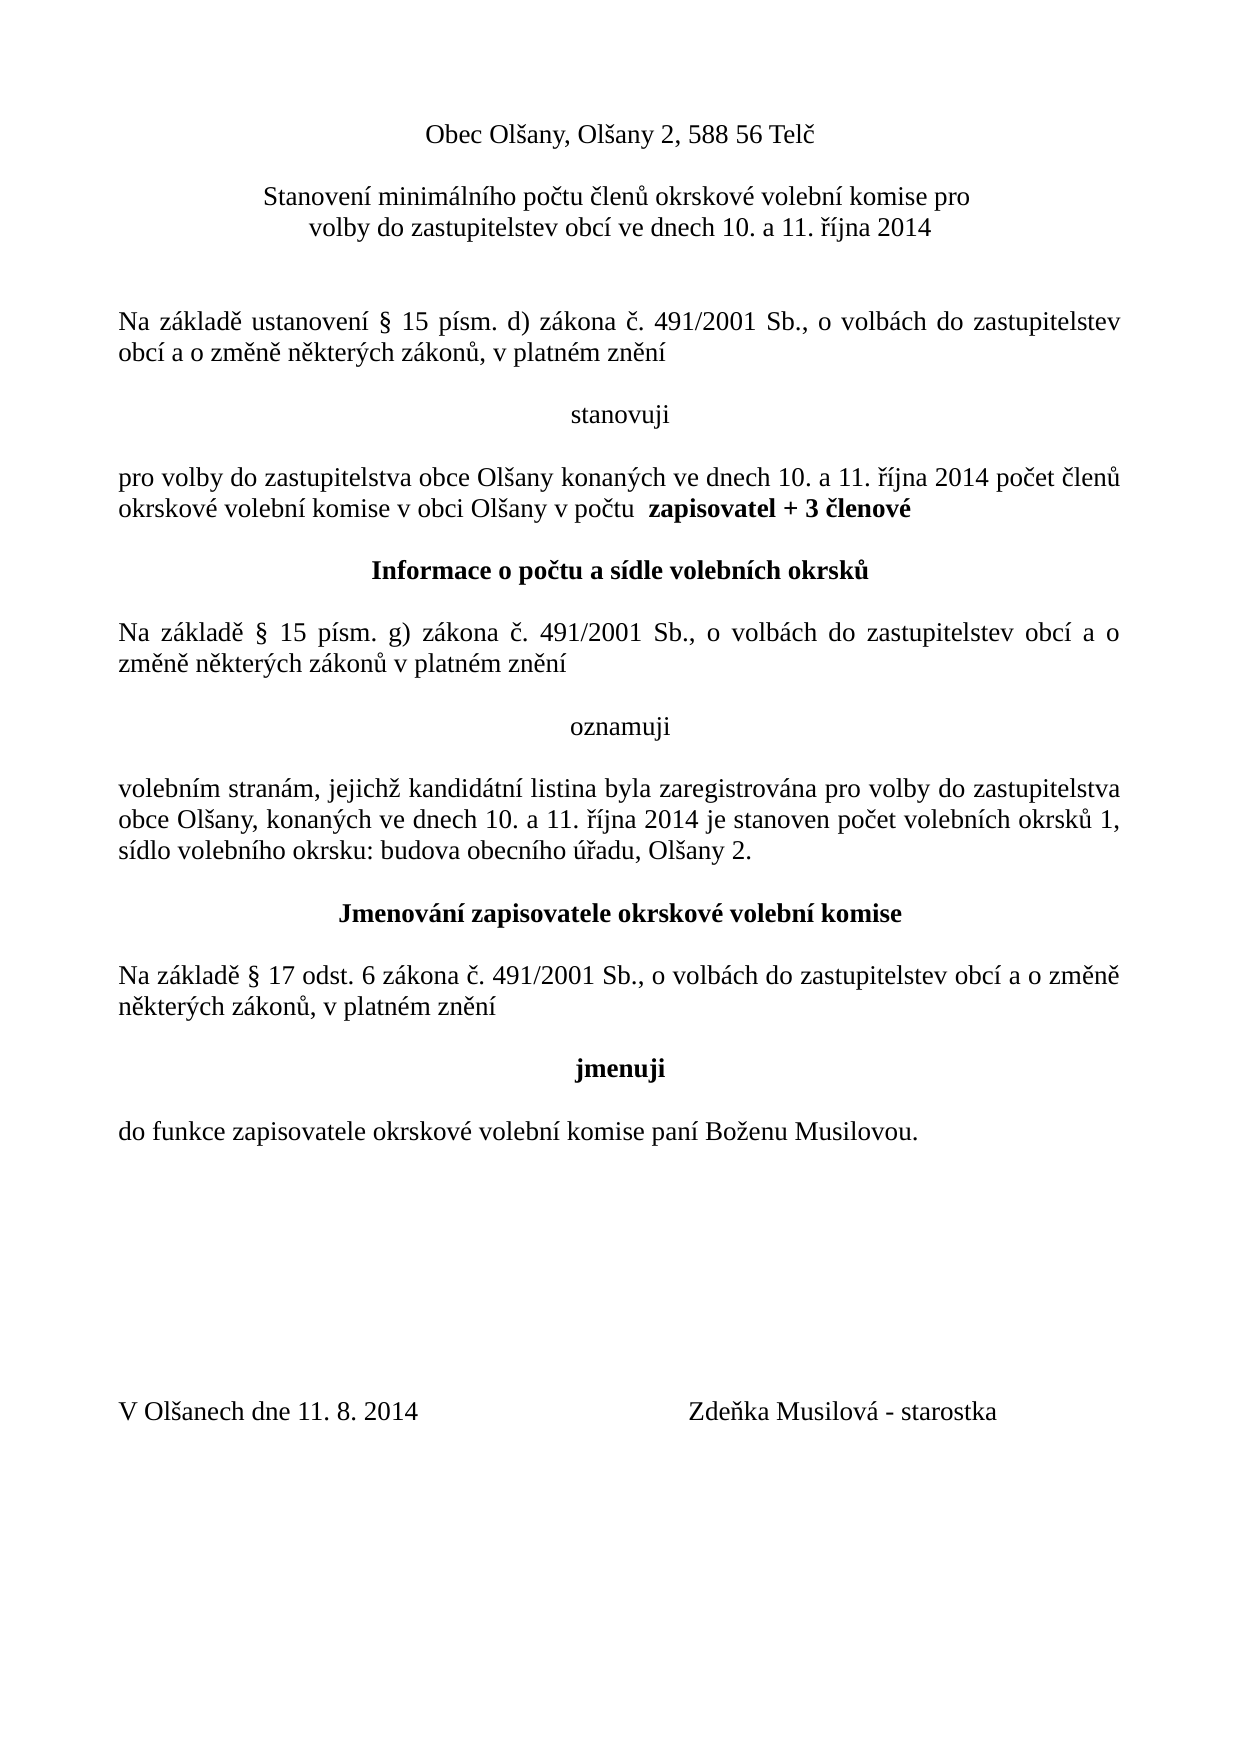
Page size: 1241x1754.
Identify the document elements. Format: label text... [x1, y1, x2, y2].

text stanovuji [118, 398, 1122, 429]
text pro volby do zastupitelstva obce Olšany konaných ve dnech 10. a 11. října 2014 počet členů okrskové volební komise v obci Olšany v počtu zapisovatel + 3 členové [118, 461, 1122, 523]
text volebním stranám, jejichž kandidátní listina byla zaregistrována pro volby do zastupitelstva obce Olšany, konaných ve dnech 10. a 11. října 2014 je stanoven počet volebních okrsků 1, sídlo volebního okrsku: budova obecního úřadu, Olšany 2. [118, 772, 1122, 866]
text jmenuji [118, 1052, 1122, 1084]
text Informace o počtu a sídle volebních okrsků [118, 554, 1122, 585]
text Na základě § 15 písm. g) zákona č. 491/2001 Sb., o volbách do zastupitelstev obcí a o změně některých zákonů v platném znění [118, 616, 1122, 679]
text Stanovení minimálního počtu členů okrskové volební komise pro [118, 180, 1122, 212]
text volby do zastupitelstev obcí ve dnech 10. a 11. října 2014 [118, 212, 1122, 243]
text do funkce zapisovatele okrskové volební komise paní Boženu Musilovou. [118, 1115, 1122, 1146]
text oznamuji [118, 710, 1122, 741]
text Obec Olšany, Olšany 2, 588 56 Telč [118, 118, 1122, 149]
text Na základě ustanovení § 15 písm. d) zákona č. 491/2001 Sb., o volbách do zastupitelstev obcí a o změně některých zákonů, v platném znění [118, 305, 1122, 367]
text V Olšanech dne 11. 8. 2014 Zdeňka Musilová - starostka [118, 1395, 1122, 1426]
text Jmenování zapisovatele okrskové volební komise [118, 897, 1122, 928]
text Na základě § 17 odst. 6 zákona č. 491/2001 Sb., o volbách do zastupitelstev obcí a o změně některých zákonů, v platném znění [118, 959, 1122, 1021]
